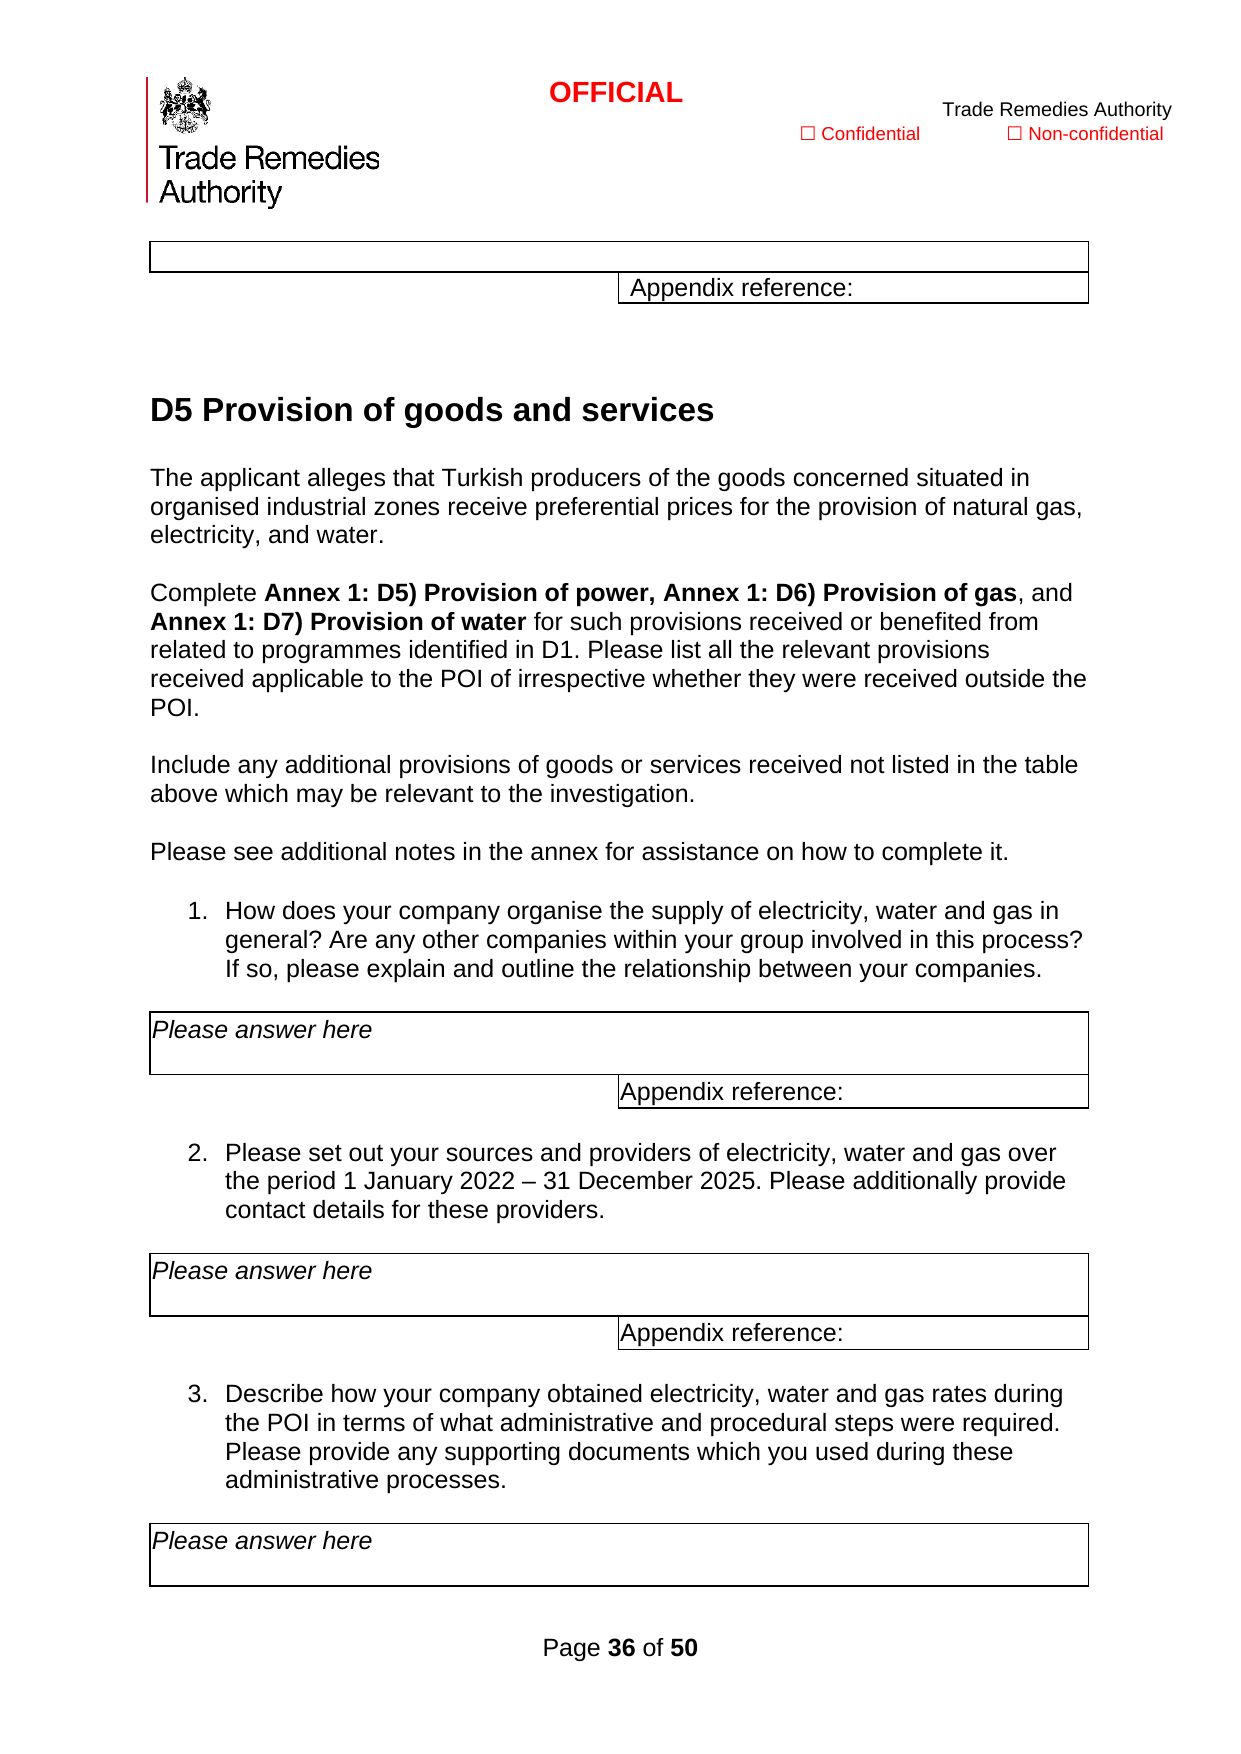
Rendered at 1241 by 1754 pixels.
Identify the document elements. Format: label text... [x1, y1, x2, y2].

table_header Please answer here [151, 1254, 1088, 1315]
list Please set out your sources and providers of electricity, water and gas over the period 1 January 2022 – 31 December 2025. Please additionally provide contact details for these providers. [187, 1138, 1090, 1224]
table_header Please answer here [151, 1524, 1088, 1585]
table_cell [150, 1075, 618, 1107]
table_cell [150, 273, 618, 302]
text Complete Annex 1: D5) Provision of power, Annex 1: D6) Provision of gas, and Annex 1: D7) Provision of water for such provisions received or benefited from related to programmes identified in D1. Please list all the relevant provisions received applicable to the POI of irrespective whether they were received outside the POI. [150, 578, 1090, 722]
subtitle D5 Provision of goods and services [150, 390, 1090, 428]
text Include any additional provisions of goods or services received not listed in the table above which may be relevant to the investigation. [150, 751, 1090, 808]
table_header [151, 242, 1088, 271]
list How does your company organise the supply of electricity, water and gas in general? Are any other companies within your group involved in this process? If so, please explain and outline the relationship between your companies. [187, 896, 1090, 982]
table_cell Appendix reference: [619, 1075, 1088, 1107]
list Describe how your company obtained electricity, water and gas rates during the POI in terms of what administrative and procedural steps were required. Please provide any supporting documents which you used during these administrative processes. [187, 1379, 1090, 1494]
table_cell [150, 1317, 618, 1349]
text Please see additional notes in the annex for assistance on how to complete it. [150, 837, 1090, 866]
table_header Please answer here [151, 1013, 1088, 1074]
table_cell Appendix reference: [619, 273, 1088, 302]
table_cell Appendix reference: [619, 1317, 1088, 1349]
text The applicant alleges that Turkish producers of the goods concerned situated in organised industrial zones receive preferential prices for the provision of natural gas, electricity, and water. [150, 463, 1090, 549]
